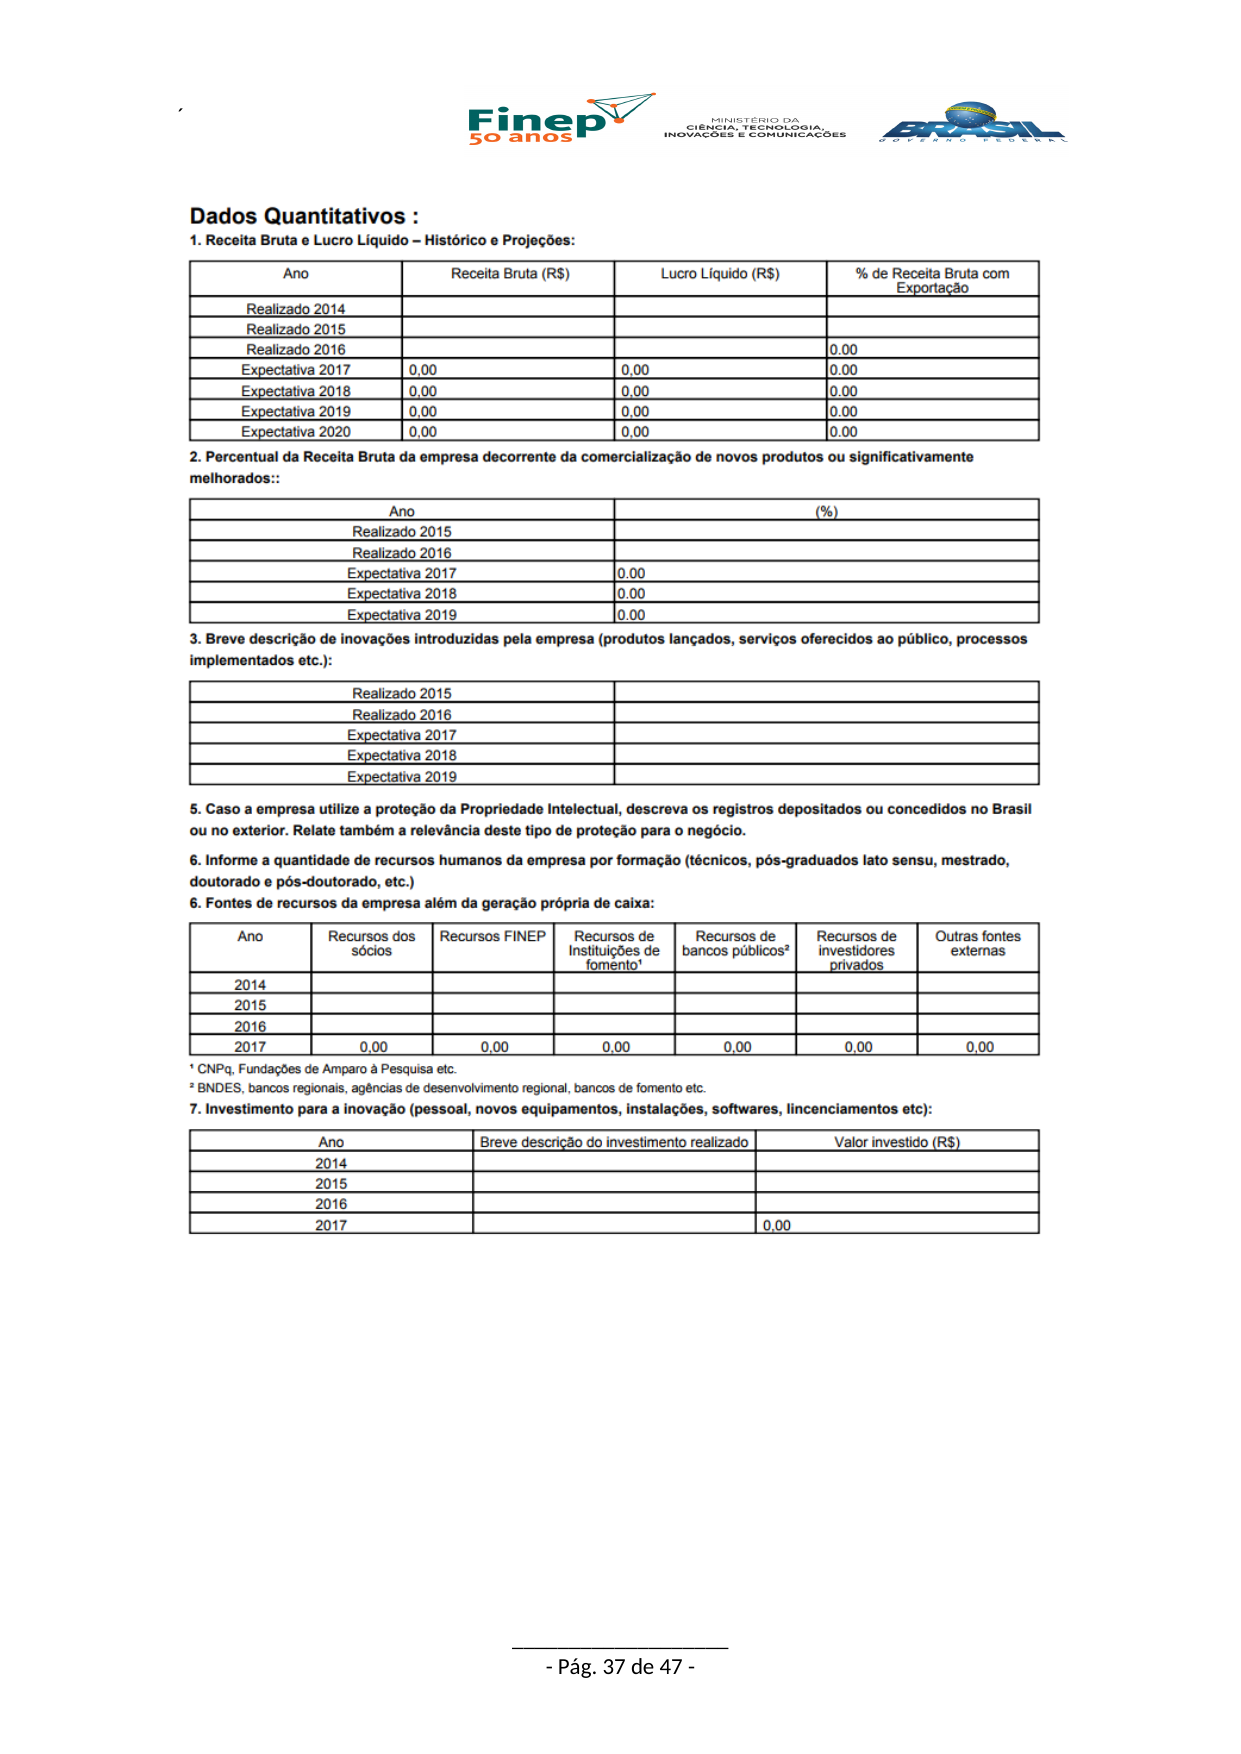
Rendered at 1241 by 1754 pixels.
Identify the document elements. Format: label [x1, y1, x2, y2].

picture [177, 188, 1063, 1259]
picture [463, 85, 1070, 158]
